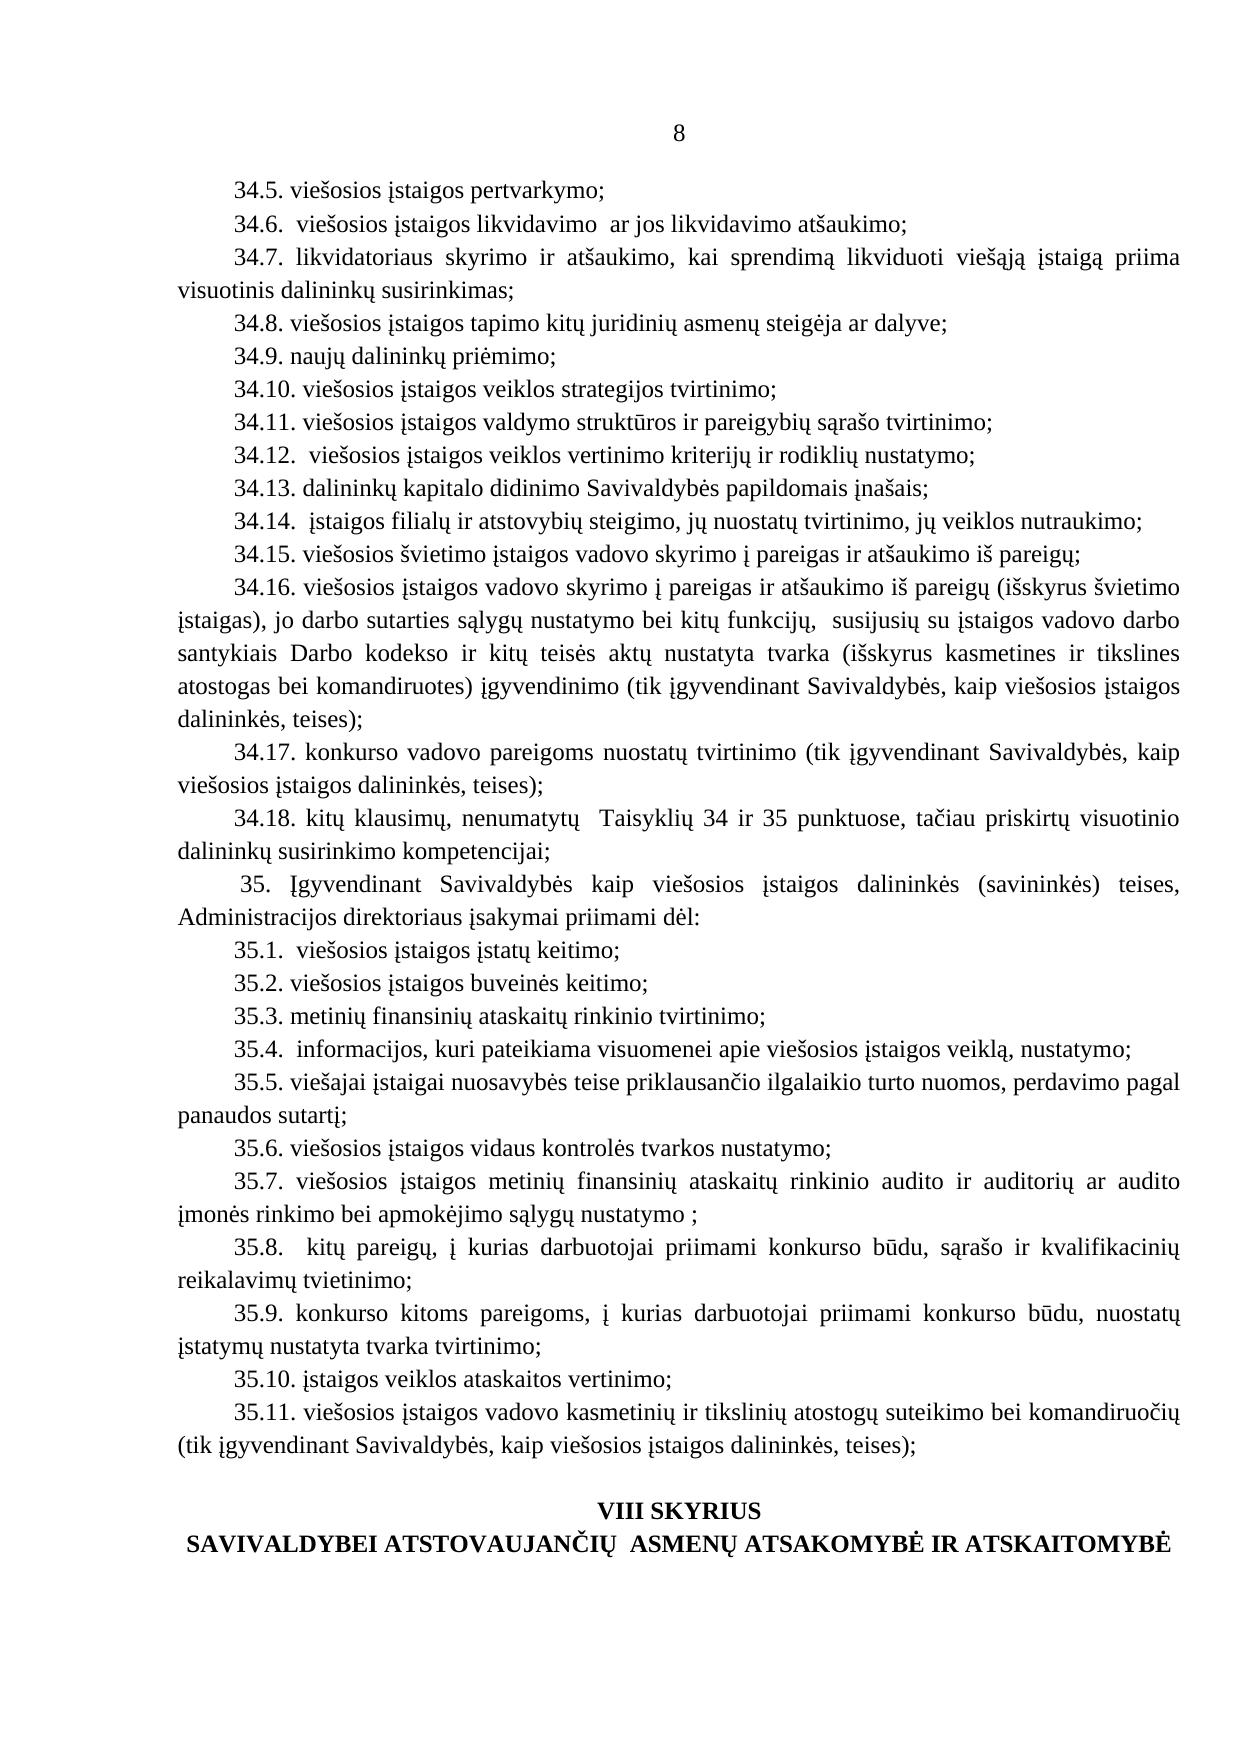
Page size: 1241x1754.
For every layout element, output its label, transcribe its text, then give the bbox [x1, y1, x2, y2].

text 35. Įgyvendinant Savivaldybės kaip viešosios įstaigos dalininkės (savininkės) teises, Administracijos direktoriaus įsakymai priimami dėl: [177, 869, 1181, 931]
text 35.6. viešosios įstaigos vidaus kontrolės tvarkos nustatymo; [177, 1133, 1181, 1162]
text 34.8. viešosios įstaigos tapimo kitų juridinių asmenų steigėja ar dalyve; [177, 308, 1181, 336]
text 34.7. likvidatoriaus skyrimo ir atšaukimo, kai sprendimą likviduoti viešąją įstaigą priima visuotinis dalininkų susirinkimas; [177, 242, 1181, 303]
text 35.1. viešosios įstaigos įstatų keitimo; [177, 935, 1181, 964]
text 34.16. viešosios įstaigos vadovo skyrimo į pareigas ir atšaukimo iš pareigų (išskyrus švietimo įstaigas), jo darbo sutarties sąlygų nustatymo bei kitų funkcijų, susijusių su įstaigos vadovo darbo santykiais Darbo kodekso ir kitų teisės aktų nustatyta tvarka (išskyrus kasmetines ir tikslines atostogas bei komandiruotes) įgyvendinimo (tik įgyvendinant Savivaldybės, kaip viešosios įstaigos dalininkės, teises); [177, 572, 1181, 733]
text 34.6. viešosios įstaigos likvidavimo ar jos likvidavimo atšaukimo; [177, 209, 1181, 237]
text 35.4. informacijos, kuri pateikiama visuomenei apie viešosios įstaigos veiklą, nustatymo; [177, 1034, 1181, 1063]
text 35.2. viešosios įstaigos buveinės keitimo; [177, 968, 1181, 997]
text 35.5. viešajai įstaigai nuosavybės teise priklausančio ilgalaikio turto nuomos, perdavimo pagal panaudos sutartį; [177, 1067, 1181, 1129]
text 35.11. viešosios įstaigos vadovo kasmetinių ir tikslinių atostogų suteikimo bei komandiruočių (tik įgyvendinant Savivaldybės, kaip viešosios įstaigos dalininkės, teises); [177, 1397, 1181, 1459]
text 34.17. konkurso vadovo pareigoms nuostatų tvirtinimo (tik įgyvendinant Savivaldybės, kaip viešosios įstaigos dalininkės, teises); [177, 737, 1181, 799]
text 34.12. viešosios įstaigos veiklos vertinimo kriterijų ir rodiklių nustatymo; [177, 440, 1181, 468]
text 34.5. viešosios įstaigos pertvarkymo; [177, 176, 1181, 204]
text 34.11. viešosios įstaigos valdymo struktūros ir pareigybių sąrašo tvirtinimo; [177, 407, 1181, 436]
text 34.13. dalininkų kapitalo didinimo Savivaldybės papildomais įnašais; [177, 473, 1181, 502]
text 35.10. įstaigos veiklos ataskaitos vertinimo; [177, 1364, 1181, 1393]
text 35.9. konkurso kitoms pareigoms, į kurias darbuotojai priimami konkurso būdu, nuostatų įstatymų nustatyta tvarka tvirtinimo; [177, 1298, 1181, 1360]
text 35.8. kitų pareigų, į kurias darbuotojai priimami konkurso būdu, sąrašo ir kvalifikacinių reikalavimų tvietinimo; [177, 1232, 1181, 1294]
text 34.14. įstaigos filialų ir atstovybių steigimo, jų nuostatų tvirtinimo, jų veiklos nutraukimo; [177, 506, 1181, 534]
text 34.15. viešosios švietimo įstaigos vadovo skyrimo į pareigas ir atšaukimo iš pareigų; [177, 539, 1181, 568]
text 35.3. metinių finansinių ataskaitų rinkinio tvirtinimo; [177, 1001, 1181, 1030]
text 35.7. viešosios įstaigos metinių finansinių ataskaitų rinkinio audito ir auditorių ar audito įmonės rinkimo bei apmokėjimo sąlygų nustatymo ; [177, 1166, 1181, 1228]
text 34.18. kitų klausimų, nenumatytų Taisyklių 34 ir 35 punktuose, tačiau priskirtų visuotinio dalininkų susirinkimo kompetencijai; [177, 803, 1181, 865]
text VIII SKYRIUS [177, 1496, 1181, 1525]
text SAVIVALDYBEI ATSTOVAUJANČIŲ ASMENŲ ATSAKOMYBĖ IR ATSKAITOMYBĖ [177, 1529, 1181, 1558]
text 34.10. viešosios įstaigos veiklos strategijos tvirtinimo; [177, 374, 1181, 402]
text 34.9. naujų dalininkų priėmimo; [177, 341, 1181, 369]
